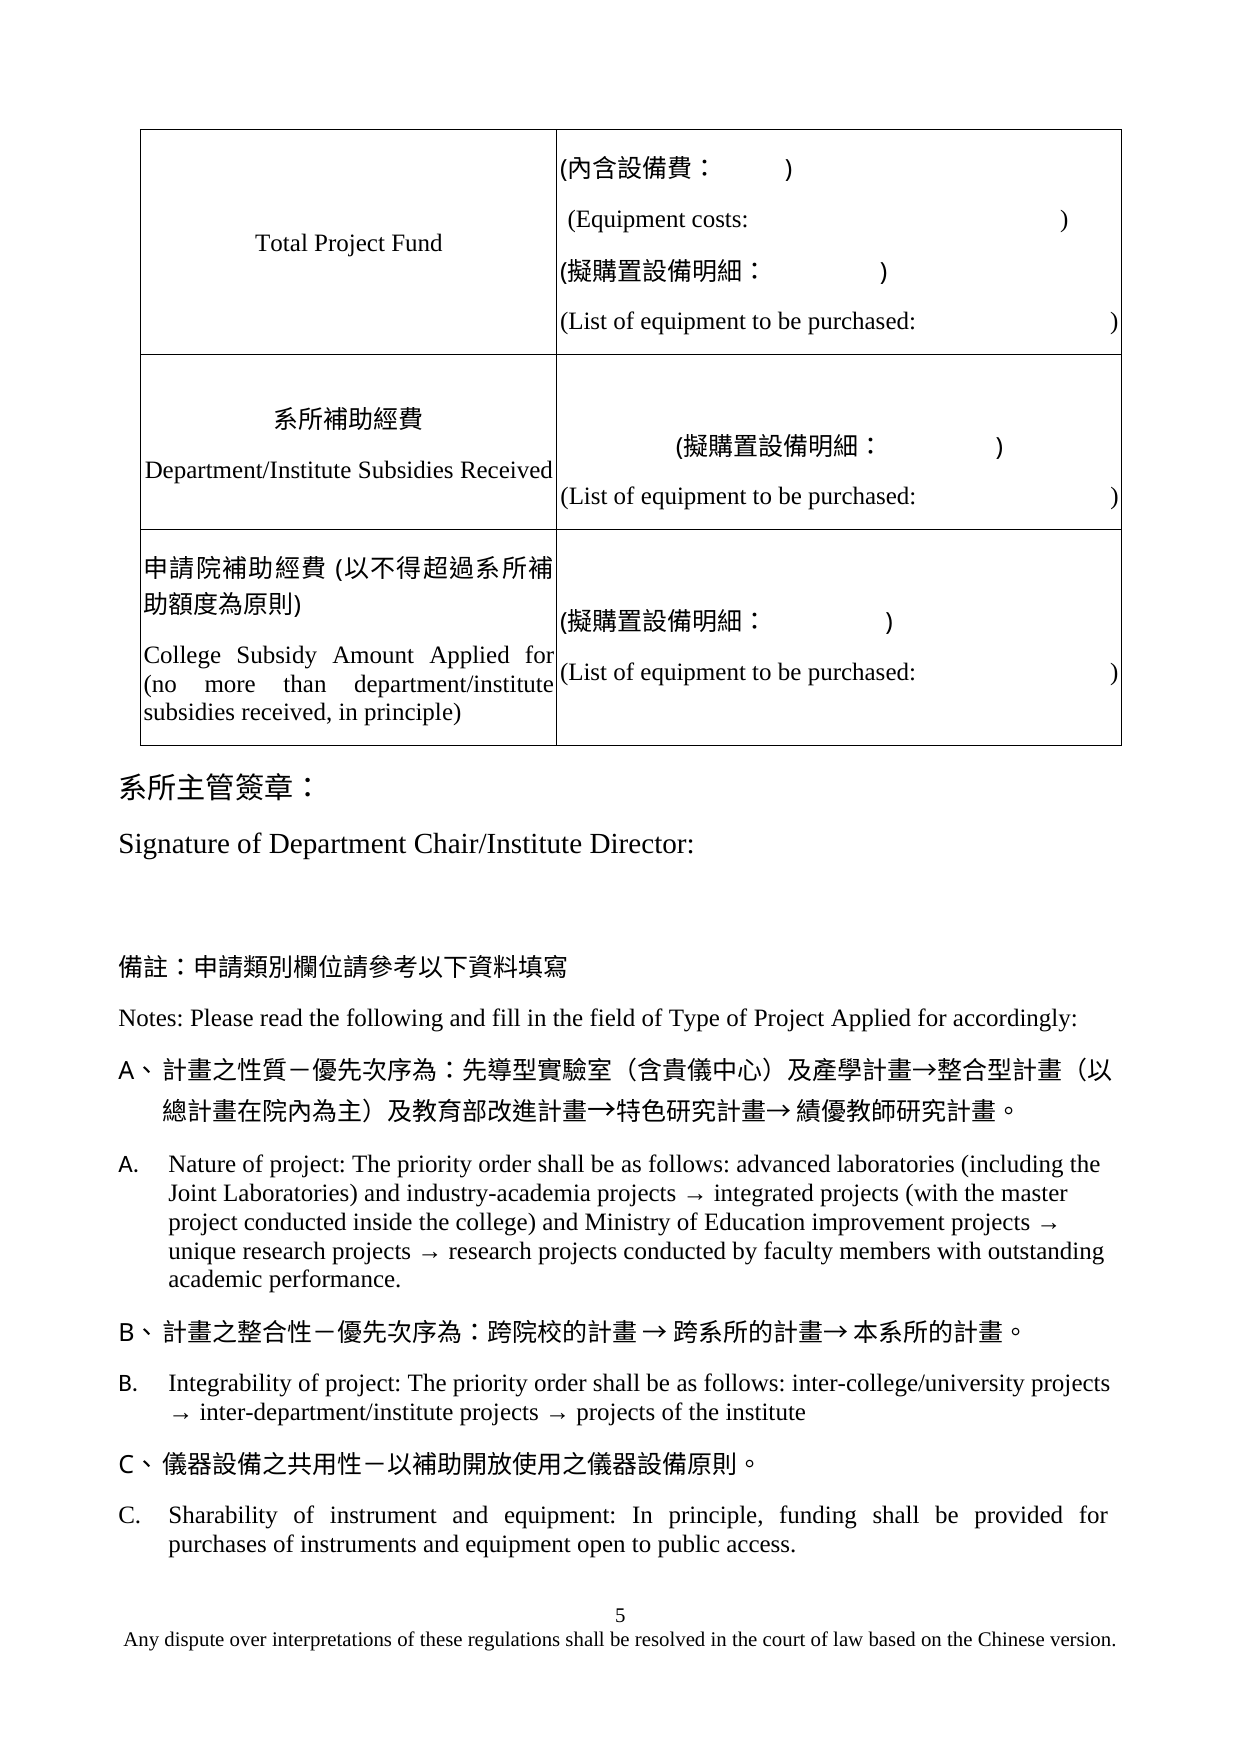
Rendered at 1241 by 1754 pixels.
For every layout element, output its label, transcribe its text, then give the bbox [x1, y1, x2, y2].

table_cell Total Project Fund [141, 130, 556, 354]
list 計畫之性質－優先次序為：先導型實驗室（含貴儀中心）及產學計畫→整合型計畫（以總計畫在院內為主）及教育部改進計畫→特色研究計畫→ 績優教師研究計畫。 [118, 1050, 1122, 1129]
list Sharability of instrument and equipment: In principle, funding shall be provided for purchases of instruments and equipment open to public access. [118, 1500, 1109, 1557]
table_cell (內含設備費： ) (Equipment costs: ) (擬購置設備明細： ) (List of equipment to be purchased: ) [557, 130, 1121, 354]
text Notes: Please read the following and fill in the field of Type of Project Applied for accordingly: [118, 1003, 1122, 1032]
text 系所主管簽章： [118, 765, 1122, 807]
text Signature of Department Chair/Institute Director: [118, 826, 1122, 859]
table_cell (擬購置設備明細： ) (List of equipment to be purchased: ) [557, 530, 1121, 745]
table_cell 申請院補助經費 (以不得超過系所補助額度為原則) College Subsidy Amount Applied for (no more than department/institute subsidies received, in principle) [141, 530, 556, 745]
text 備註：申請類別欄位請參考以下資料填寫 [118, 948, 1122, 984]
table_cell (擬購置設備明細： ) (List of equipment to be purchased: ) [557, 355, 1121, 529]
table_cell 系所補助經費 Department/Institute Subsidies Received [141, 355, 556, 529]
list Integrability of project: The priority order shall be as follows: inter-college/university projects → inter-department/institute projects → projects of the institute [118, 1367, 1122, 1426]
list 計畫之整合性－優先次序為：跨院校的計畫 → 跨系所的計畫→ 本系所的計畫。 [118, 1312, 1122, 1348]
list 儀器設備之共用性－以補助開放使用之儀器設備原則。 [118, 1445, 1122, 1481]
list Nature of project: The priority order shall be as follows: advanced laboratories (including the Joint Laboratories) and industry-academia projects → integrated projects (with the master project conducted inside the college) and Ministry of Education improvement projects → unique research projects → research projects conducted by faculty members with outstanding academic performance. [118, 1148, 1122, 1293]
